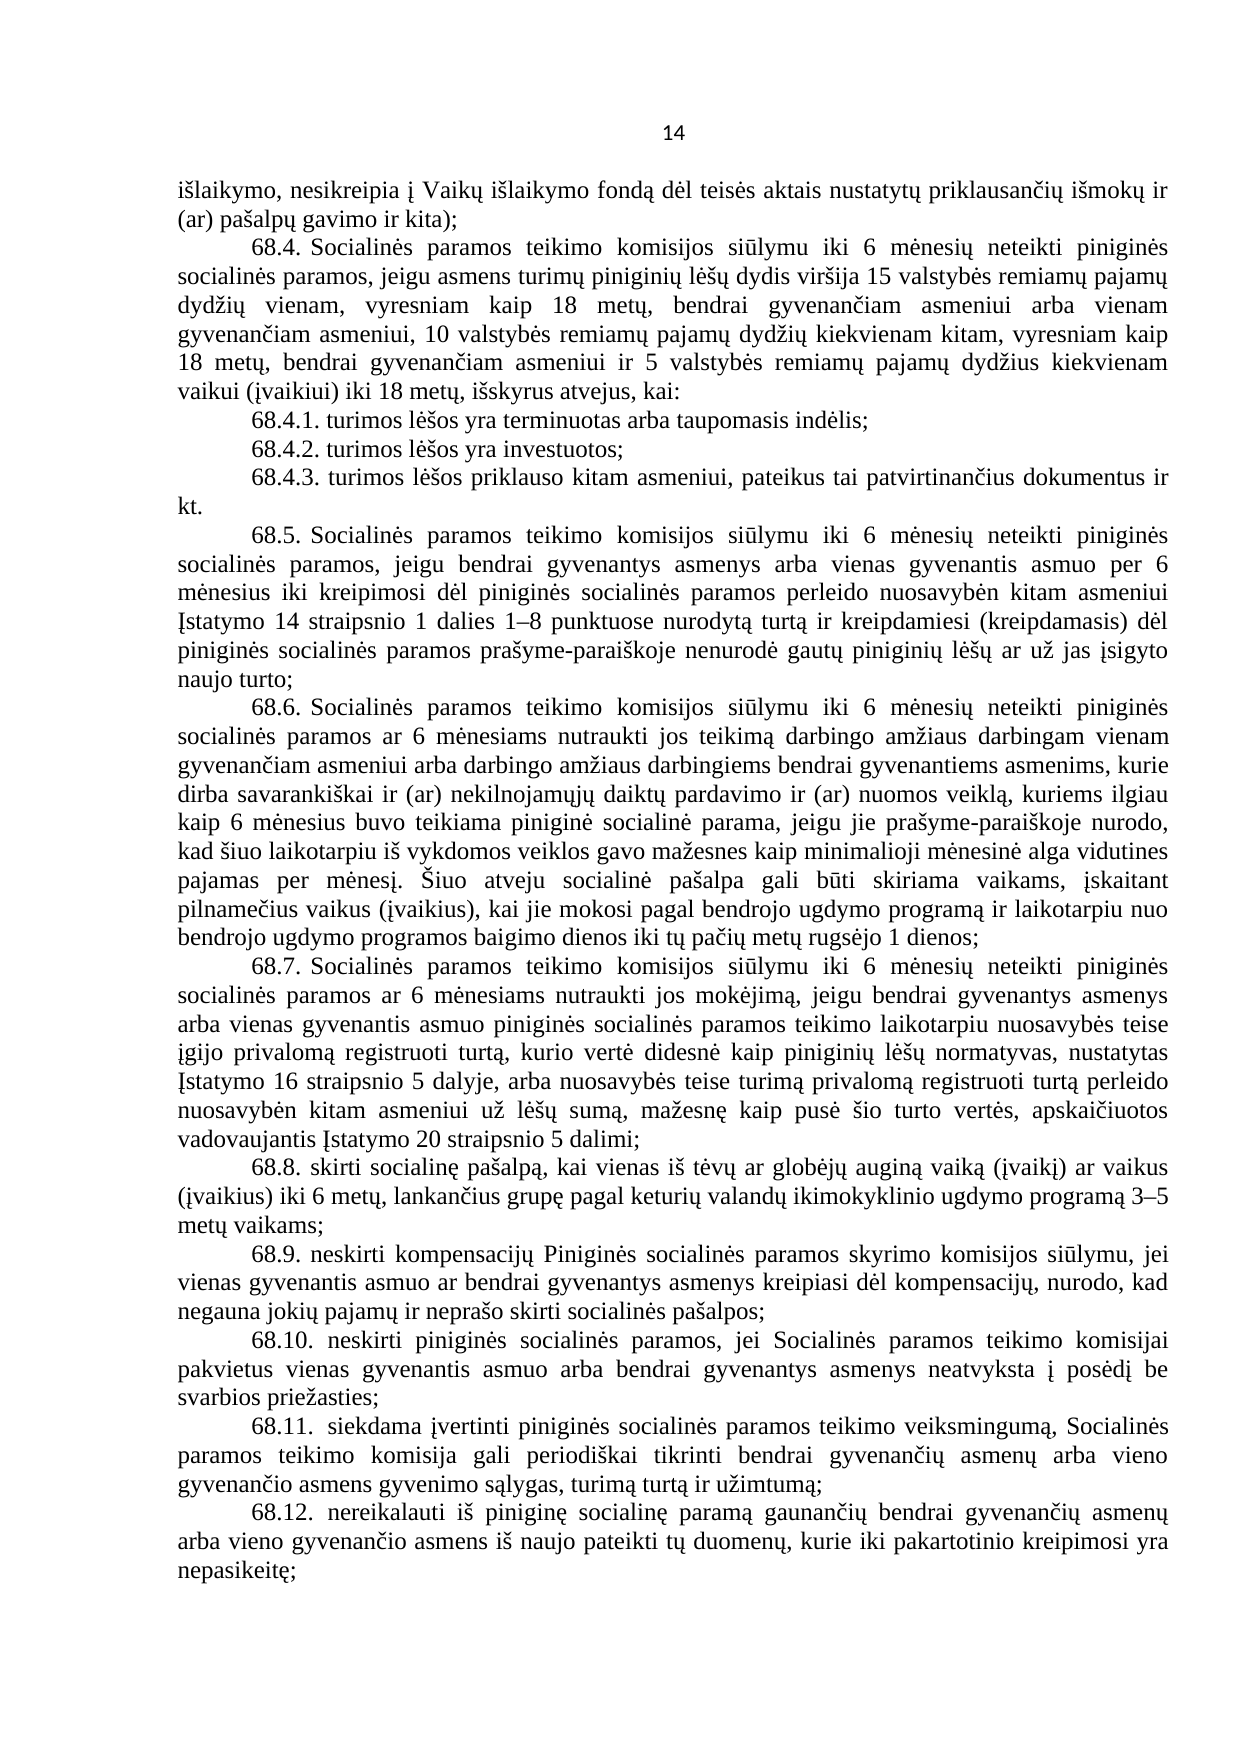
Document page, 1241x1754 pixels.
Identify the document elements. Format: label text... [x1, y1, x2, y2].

text 68.9. neskirti kompensacijų Piniginės socialinės paramos skyrimo komisijos siūlymu, jei vienas gyvenantis asmuo ar bendrai gyvenantys asmenys kreipiasi dėl kompensacijų, nurodo, kad negauna jokių pajamų ir neprašo skirti socialinės pašalpos; [177, 1239, 1169, 1325]
text 68.4.2. turimos lėšos yra investuotos; [177, 434, 1169, 462]
text 68.4.1. turimos lėšos yra terminuotas arba taupomasis indėlis; [177, 405, 1169, 434]
text 68.10. neskirti piniginės socialinės paramos, jei Socialinės paramos teikimo komisijai pakvietus vienas gyvenantis asmuo arba bendrai gyvenantys asmenys neatvyksta į posėdį be svarbios priežasties; [177, 1325, 1169, 1411]
text 68.6. Socialinės paramos teikimo komisijos siūlymu iki 6 mėnesių neteikti piniginės socialinės paramos ar 6 mėnesiams nutraukti jos teikimą darbingo amžiaus darbingam vienam gyvenančiam asmeniui arba darbingo amžiaus darbingiems bendrai gyvenantiems asmenims, kurie dirba savarankiškai ir (ar) nekilnojamųjų daiktų pardavimo ir (ar) nuomos veiklą, kuriems ilgiau kaip 6 mėnesius buvo teikiama piniginė socialinė parama, jeigu jie prašyme-paraiškoje nurodo, kad šiuo laikotarpiu iš vykdomos veiklos gavo mažesnes kaip minimalioji mėnesinė alga vidutines pajamas per mėnesį. Šiuo atveju socialinė pašalpa gali būti skiriama vaikams, įskaitant pilnamečius vaikus (įvaikius), kai jie mokosi pagal bendrojo ugdymo programą ir laikotarpiu nuo bendrojo ugdymo programos baigimo dienos iki tų pačių metų rugsėjo 1 dienos; [177, 692, 1169, 951]
text 68.11. siekdama įvertinti piniginės socialinės paramos teikimo veiksmingumą, Socialinės paramos teikimo komisija gali periodiškai tikrinti bendrai gyvenančių asmenų arba vieno gyvenančio asmens gyvenimo sąlygas, turimą turtą ir užimtumą; [177, 1411, 1169, 1497]
text išlaikymo, nesikreipia į Vaikų išlaikymo fondą dėl teisės aktais nustatytų priklausančių išmokų ir (ar) pašalpų gavimo ir kita); [177, 175, 1169, 232]
text 68.4.3. turimos lėšos priklauso kitam asmeniui, pateikus tai patvirtinančius dokumentus ir kt. [177, 462, 1169, 520]
text 68.8. skirti socialinę pašalpą, kai vienas iš tėvų ar globėjų auginą vaiką (įvaikį) ar vaikus (įvaikius) iki 6 metų, lankančius grupę pagal keturių valandų ikimokyklinio ugdymo programą 3–5 metų vaikams; [177, 1152, 1169, 1239]
text 68.4. Socialinės paramos teikimo komisijos siūlymu iki 6 mėnesių neteikti piniginės socialinės paramos, jeigu asmens turimų piniginių lėšų dydis viršija 15 valstybės remiamų pajamų dydžių vienam, vyresniam kaip 18 metų, bendrai gyvenančiam asmeniui arba vienam gyvenančiam asmeniui, 10 valstybės remiamų pajamų dydžių kiekvienam kitam, vyresniam kaip 18 metų, bendrai gyvenančiam asmeniui ir 5 valstybės remiamų pajamų dydžius kiekvienam vaikui (įvaikiui) iki 18 metų, išskyrus atvejus, kai: [177, 232, 1169, 405]
text 68.12. nereikalauti iš piniginę socialinę paramą gaunančių bendrai gyvenančių asmenų arba vieno gyvenančio asmens iš naujo pateikti tų duomenų, kurie iki pakartotinio kreipimosi yra nepasikeitę; [177, 1497, 1169, 1584]
text 68.5. Socialinės paramos teikimo komisijos siūlymu iki 6 mėnesių neteikti piniginės socialinės paramos, jeigu bendrai gyvenantys asmenys arba vienas gyvenantis asmuo per 6 mėnesius iki kreipimosi dėl piniginės socialinės paramos perleido nuosavybėn kitam asmeniui Įstatymo 14 straipsnio 1 dalies 1–8 punktuose nurodytą turtą ir kreipdamiesi (kreipdamasis) dėl piniginės socialinės paramos prašyme-paraiškoje nenurodė gautų piniginių lėšų ar už jas įsigyto naujo turto; [177, 520, 1169, 692]
text 68.7. Socialinės paramos teikimo komisijos siūlymu iki 6 mėnesių neteikti piniginės socialinės paramos ar 6 mėnesiams nutraukti jos mokėjimą, jeigu bendrai gyvenantys asmenys arba vienas gyvenantis asmuo piniginės socialinės paramos teikimo laikotarpiu nuosavybės teise įgijo privalomą registruoti turtą, kurio vertė didesnė kaip piniginių lėšų normatyvas, nustatytas Įstatymo 16 straipsnio 5 dalyje, arba nuosavybės teise turimą privalomą registruoti turtą perleido nuosavybėn kitam asmeniui už lėšų sumą, mažesnę kaip pusė šio turto vertės, apskaičiuotos vadovaujantis Įstatymo 20 straipsnio 5 dalimi; [177, 951, 1169, 1152]
